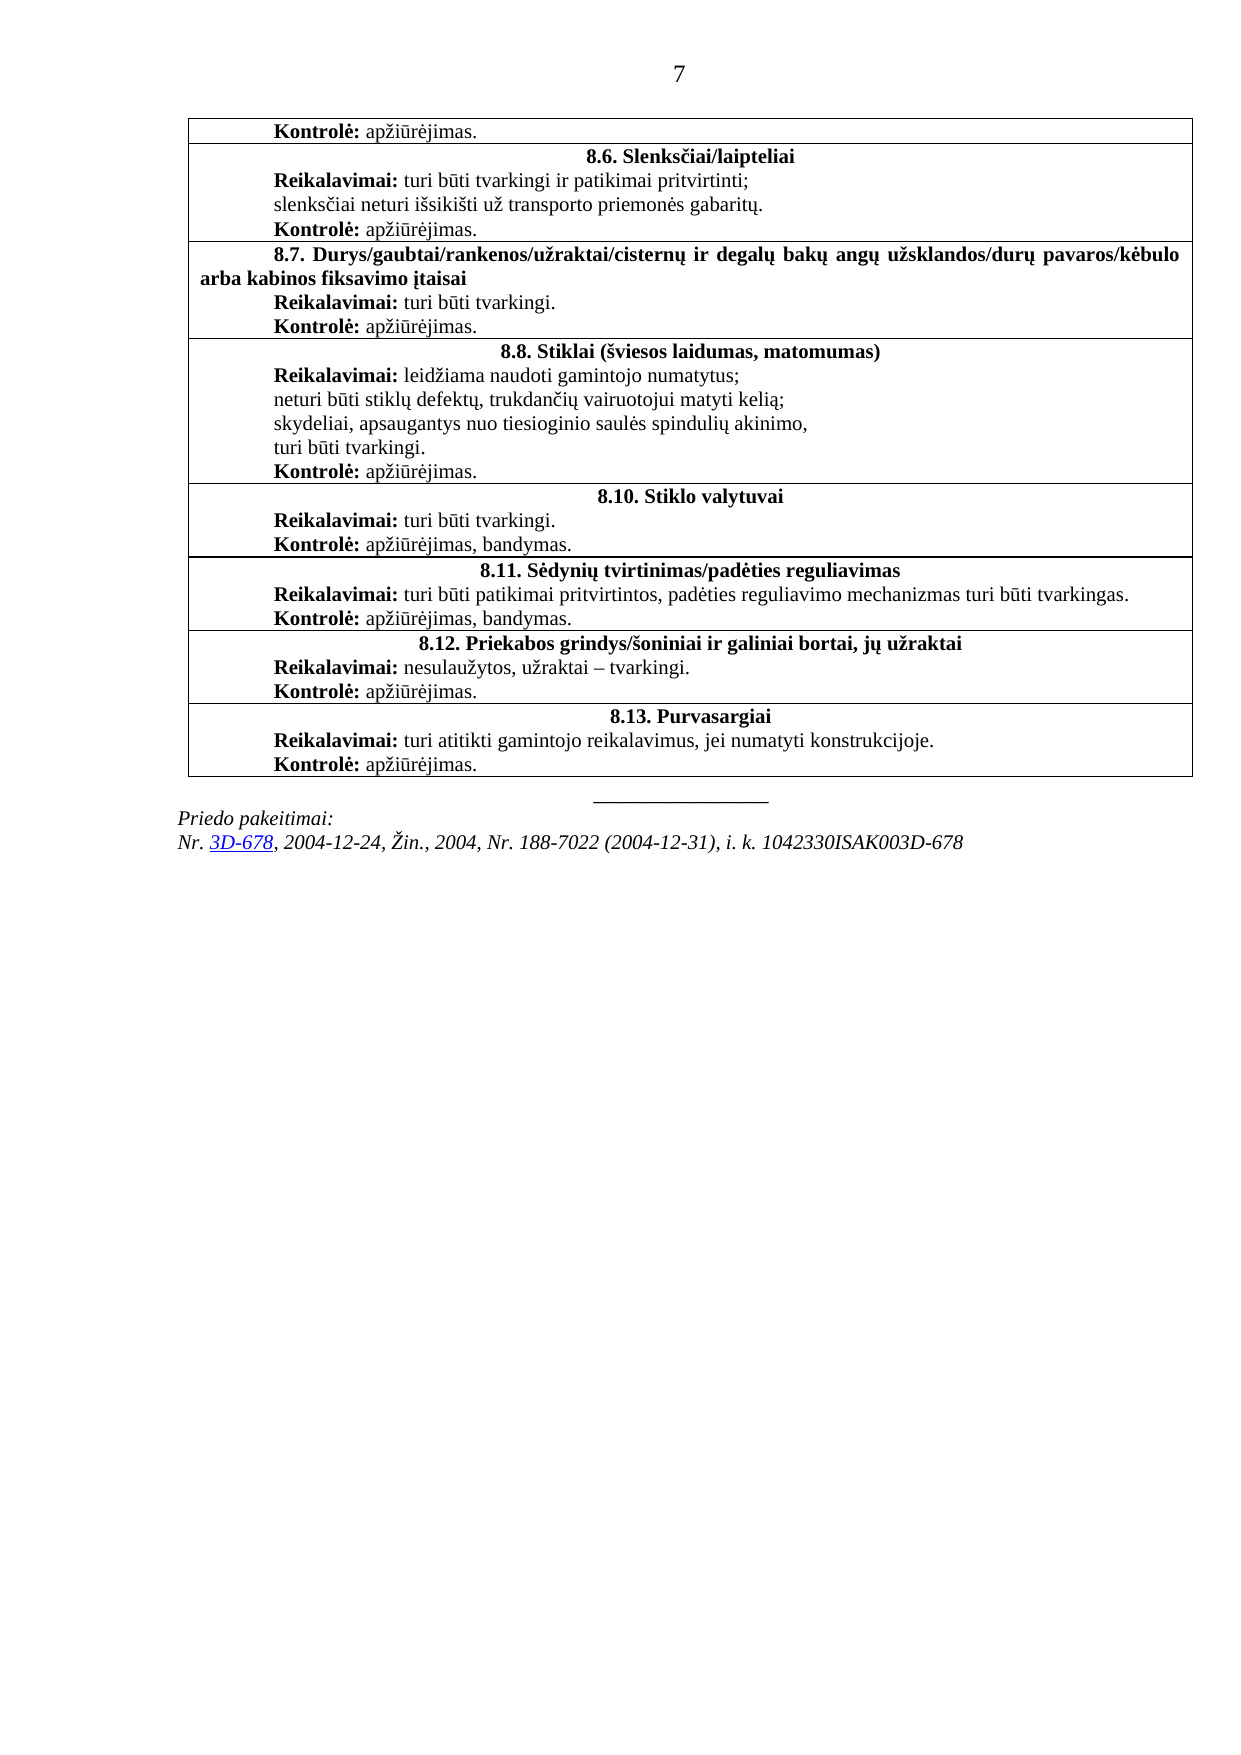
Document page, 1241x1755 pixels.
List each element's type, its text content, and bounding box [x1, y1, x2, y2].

text Nr. 3D-678, 2004-12-24, Žin., 2004, Nr. 188-7022 (2004-12-31), i. k. 1042330ISAK003D-678 [177, 830, 1181, 854]
table_cell 8.11. Sėdynių tvirtinimas/padėties reguliavimas Reikalavimai: turi būti patikimai pritvirtintos, padėties reguliavimo mechanizmas turi būti tvarkingas. Kontrolė: apžiūrėjimas, bandymas. [189, 558, 1192, 630]
text ______________ [177, 777, 1184, 806]
table_cell 8.6. Slenksčiai/laipteliai Reikalavimai: turi būti tvarkingi ir patikimai pritvirtinti; slenksčiai neturi išsikišti už transporto priemonės gabaritų. Kontrolė: apžiūrėjimas. [189, 144, 1192, 241]
table_cell 8.13. Purvasargiai Reikalavimai: turi atitikti gamintojo reikalavimus, jei numatyti konstrukcijoje. Kontrolė: apžiūrėjimas. [189, 704, 1192, 776]
text Priedo pakeitimai: [177, 806, 1181, 830]
table_cell 8.12. Priekabos grindys/šoniniai ir galiniai bortai, jų užraktai Reikalavimai: nesulaužytos, užraktai – tvarkingi. Kontrolė: apžiūrėjimas. [189, 631, 1192, 703]
table_cell Kontrolė: apžiūrėjimas. [189, 119, 1192, 143]
table_cell 8.10. Stiklo valytuvai Reikalavimai: turi būti tvarkingi. Kontrolė: apžiūrėjimas, bandymas. [189, 484, 1192, 556]
table_cell 8.7. Durys/gaubtai/rankenos/užraktai/cisternų ir degalų bakų angų užsklandos/durų pavaros/kėbulo arba kabinos fiksavimo įtaisai Reikalavimai: turi būti tvarkingi. Kontrolė: apžiūrėjimas. [189, 242, 1192, 338]
table_cell 8.8. Stiklai (šviesos laidumas, matomumas) Reikalavimai: leidžiama naudoti gamintojo numatytus; neturi būti stiklų defektų, trukdančių vairuotojui matyti kelią; skydeliai, apsaugantys nuo tiesioginio saulės spindulių akinimo, turi būti tvarkingi. Kontrolė: apžiūrėjimas. [189, 339, 1192, 483]
